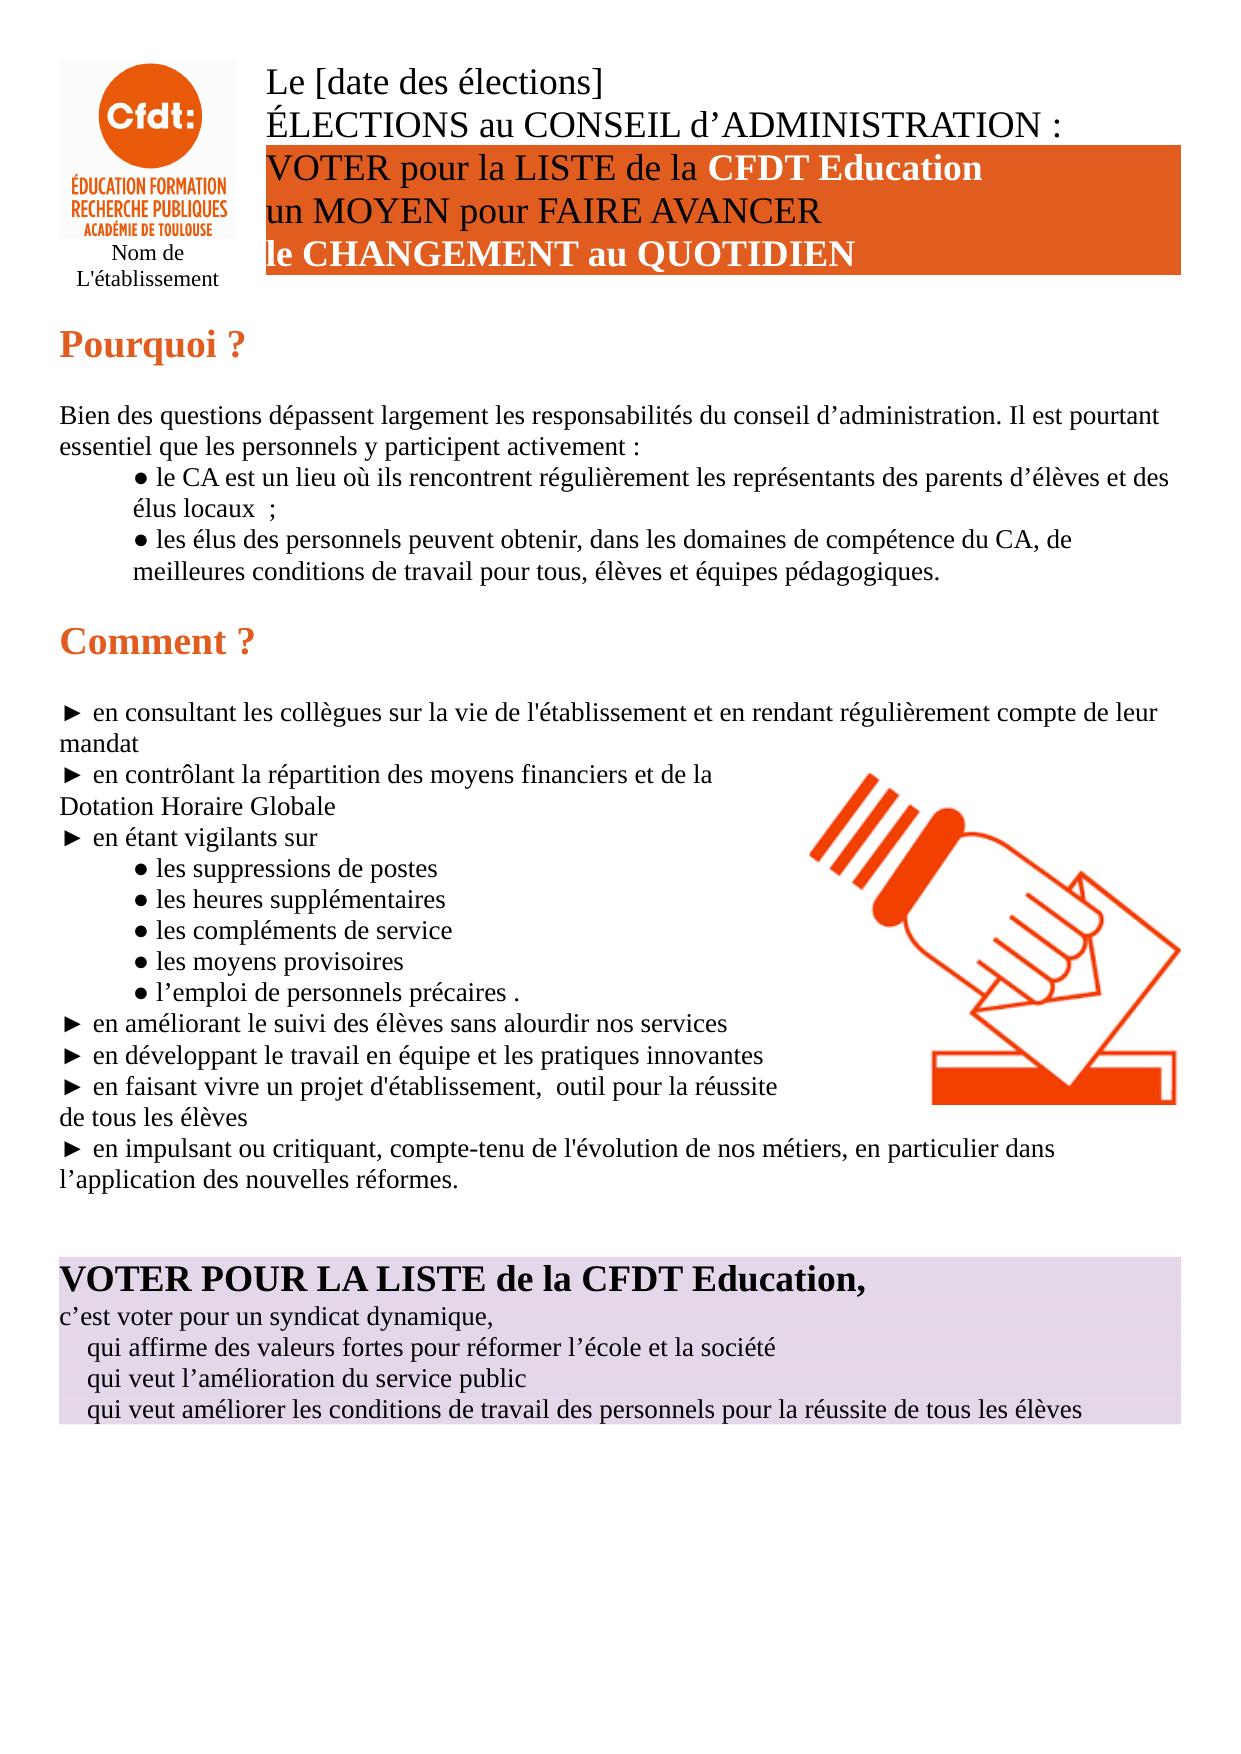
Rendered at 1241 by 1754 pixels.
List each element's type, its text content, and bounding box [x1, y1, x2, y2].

text Comment ? [59, 617, 1181, 663]
text Bien des questions dépassent largement les responsabilités du conseil d’administration. Il est pourtant essentiel que les personnels y participent activement : [59, 399, 1181, 461]
text ► en étant vigilants sur [59, 821, 809, 852]
text  qui affirme des valeurs fortes pour réformer l’école et la société [59, 1331, 1181, 1362]
text VOTER POUR LA LISTE de la CFDT Education, [59, 1257, 1181, 1300]
text ► en consultant les collègues sur la vie de l'établissement et en rendant régulièrement compte de leur mandat [59, 696, 1181, 758]
text ● le CA est un lieu où ils rencontrent régulièrement les représentants des parents d’élèves et des élus locaux ; [133, 461, 1181, 524]
text ► en contrôlant la répartition des moyens financiers et de la Dotation Horaire Globale [59, 758, 1181, 821]
text ● les compléments de service [133, 914, 809, 945]
table_header Nom de L'établissement [59, 239, 236, 291]
text ● les moyens provisoires [133, 945, 809, 976]
text  qui veut l’amélioration du service public [59, 1362, 1181, 1393]
text Pourquoi ? [59, 320, 1181, 366]
picture [809, 773, 1182, 1105]
text ► en faisant vivre un projet d'établissement, outil pour la réussite de tous les élèves [59, 1070, 1181, 1132]
text ● les suppressions de postes [133, 852, 809, 883]
text ► en impulsant ou critiquant, compte-tenu de l'évolution de nos métiers, en particulier dans l’application des nouvelles réformes. [59, 1132, 1181, 1194]
text ► en améliorant le suivi des élèves sans alourdir nos services [59, 1008, 809, 1039]
picture [59, 59, 237, 239]
text c’est voter pour un syndicat dynamique, [59, 1300, 1181, 1331]
text ► en développant le travail en équipe et les pratiques innovantes [59, 1039, 809, 1070]
text ● les heures supplémentaires [133, 883, 809, 914]
text ● l’emploi de personnels précaires . [133, 976, 809, 1008]
text ● les élus des personnels peuvent obtenir, dans les domaines de compétence du CA, de meilleures conditions de travail pour tous, élèves et équipes pédagogiques. [133, 524, 1181, 586]
text  qui veut améliorer les conditions de travail des personnels pour la réussite de tous les élèves [59, 1393, 1181, 1424]
table_header Le [date des élections] ÉLECTIONS au CONSEIL d’ADMINISTRATION : VOTER pour la LISTE de la CFDT Education un MOYEN pour FAIRE AVANCER le CHANGEMENT au QUOTIDIEN [236, 59, 1181, 291]
